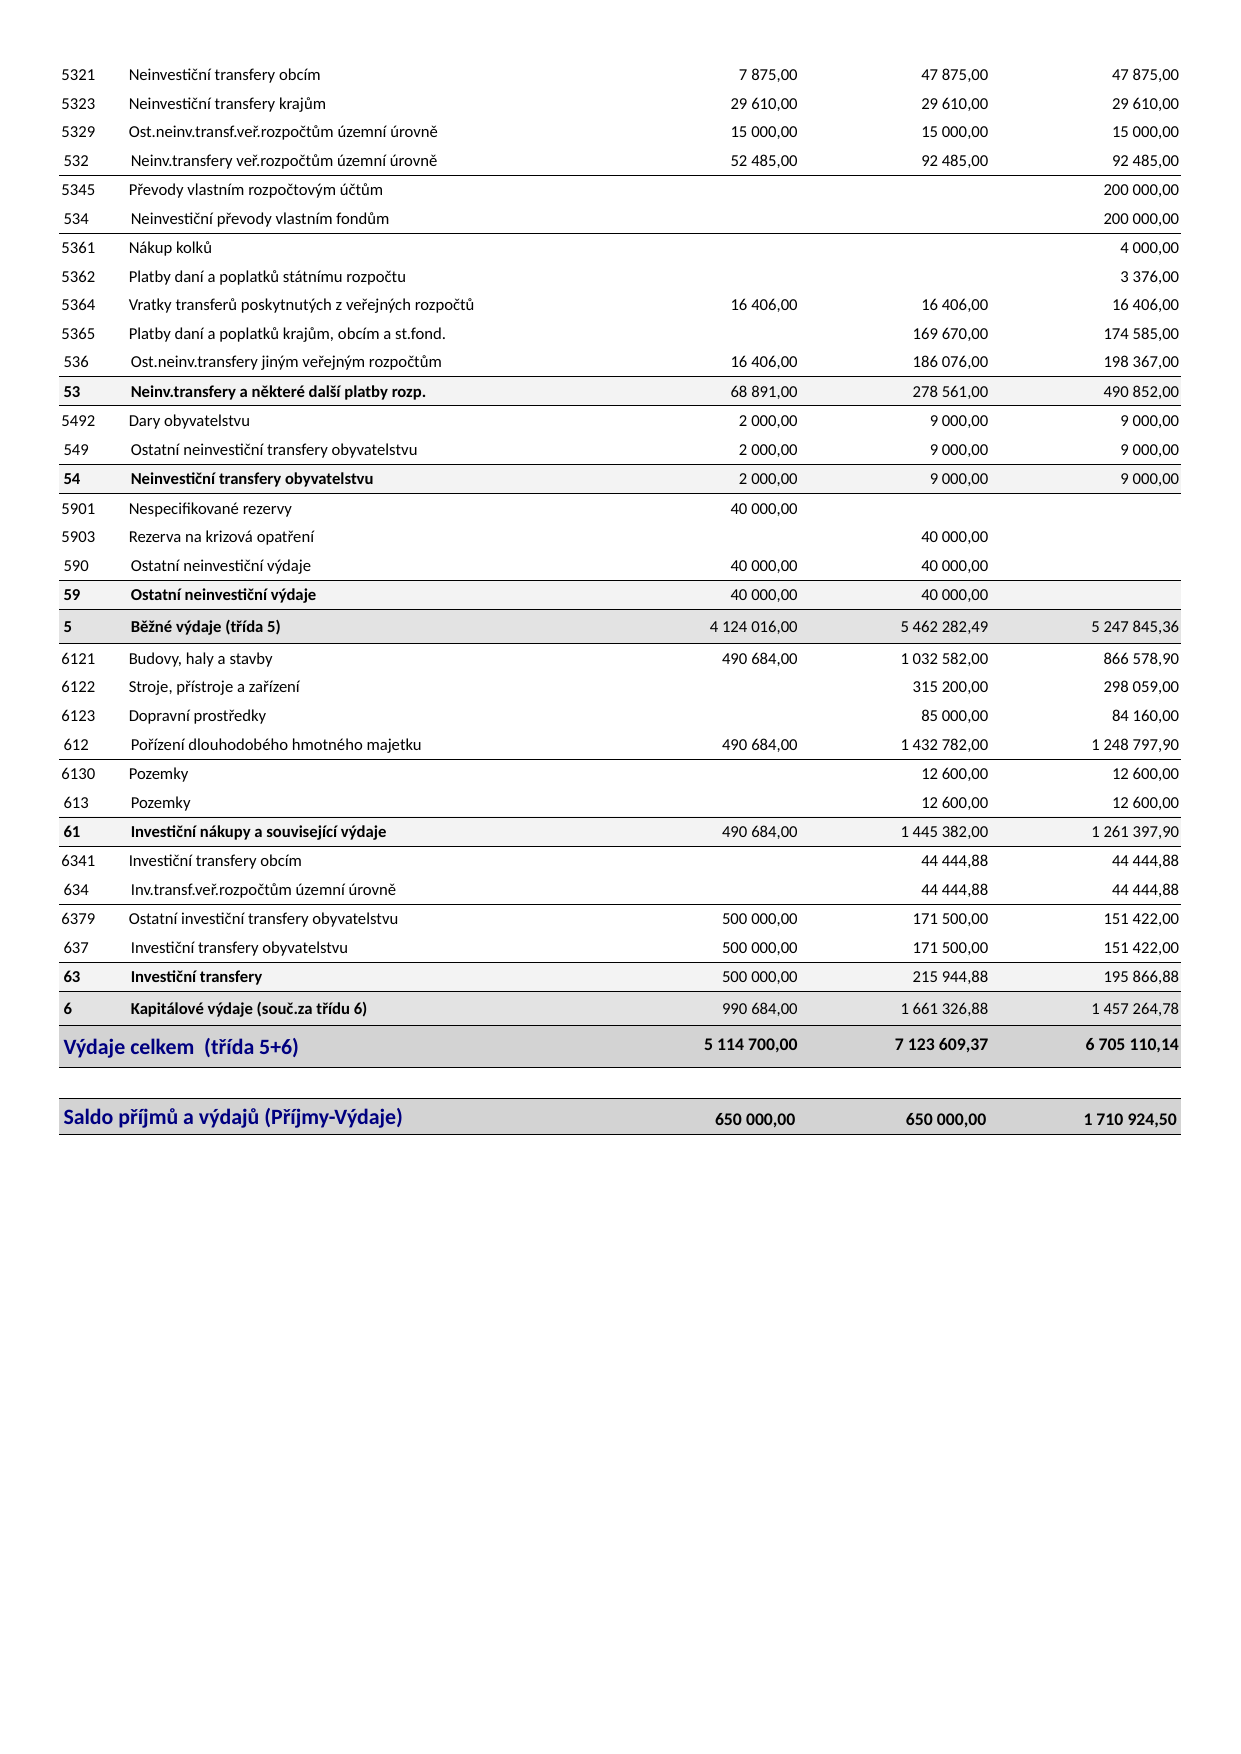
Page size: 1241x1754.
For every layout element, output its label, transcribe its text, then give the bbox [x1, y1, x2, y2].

table_cell [609, 234, 799, 262]
table_cell [609, 847, 799, 875]
table_cell [553, 1099, 609, 1134]
table_cell 4 000,00 [990, 234, 1181, 262]
table_cell 29 610,00 [609, 89, 799, 117]
table_cell 47 875,00 [990, 59, 1181, 89]
table_cell 53 [59, 377, 126, 405]
table_cell 5903 [59, 523, 126, 551]
table_cell 151 422,00 [990, 933, 1181, 962]
table_cell 40 000,00 [609, 494, 799, 523]
table_cell 12 600,00 [990, 760, 1181, 788]
table_cell 16 406,00 [799, 290, 990, 319]
table_cell 5321 [59, 59, 126, 89]
table_cell 44 444,88 [799, 847, 990, 875]
table_cell Neinv.transfery veř.rozpočtům územní úrovně [126, 146, 609, 175]
table_cell 85 000,00 [799, 701, 990, 730]
table_cell 490 684,00 [609, 644, 799, 673]
table_cell 1 261 397,90 [990, 818, 1181, 846]
table_cell [799, 494, 990, 523]
table_cell Inv.transf.veř.rozpočtům územní úrovně [126, 875, 609, 904]
table_cell 2 000,00 [609, 435, 799, 464]
table_cell 613 [59, 788, 126, 816]
table_cell 315 200,00 [799, 673, 990, 701]
table_cell 6 [59, 992, 126, 1025]
table_cell Neinvestiční transfery obcím [126, 59, 609, 89]
table_cell [609, 875, 799, 904]
table_cell 532 [59, 146, 126, 175]
table_cell Kapitálové výdaje (souč.za třídu 6) [126, 992, 609, 1025]
table_cell 200 000,00 [990, 204, 1181, 232]
table_cell 5492 [59, 406, 126, 435]
table_cell 5329 [59, 118, 126, 146]
table_cell 16 406,00 [609, 290, 799, 319]
table_cell Saldo příjmů a výdajů (Příjmy-Výdaje) [59, 1099, 553, 1134]
table_cell [609, 319, 799, 348]
table_cell 1 248 797,90 [990, 730, 1181, 758]
table_cell 1 032 582,00 [799, 644, 990, 673]
table_cell 52 485,00 [609, 146, 799, 175]
table_cell 12 600,00 [799, 788, 990, 816]
table_cell Nespecifikované rezervy [126, 494, 609, 523]
table_cell 5 114 700,00 [609, 1026, 799, 1067]
table_cell 151 422,00 [990, 905, 1181, 933]
table_cell 68 891,00 [609, 377, 799, 405]
table_cell 84 160,00 [990, 701, 1181, 730]
table_cell 9 000,00 [799, 435, 990, 464]
table_cell 59 [59, 581, 126, 609]
table_cell 5 [59, 610, 126, 643]
table_cell 3 376,00 [990, 262, 1181, 290]
table_cell Převody vlastním rozpočtovým účtům [126, 176, 609, 204]
table_cell [799, 204, 990, 232]
table_cell Ostatní neinvestiční transfery obyvatelstvu [126, 435, 609, 464]
table_cell Investiční transfery obcím [126, 847, 609, 875]
table_cell Platby daní a poplatků krajům, obcím a st.fond. [126, 319, 609, 348]
table_cell 6123 [59, 701, 126, 730]
table_cell 612 [59, 730, 126, 758]
table_cell Pozemky [126, 788, 609, 816]
table_cell 15 000,00 [990, 118, 1181, 146]
table_cell 44 444,88 [799, 875, 990, 904]
table_cell [799, 262, 990, 290]
table_cell [799, 176, 990, 204]
table_cell 637 [59, 933, 126, 962]
table_cell 9 000,00 [799, 465, 990, 493]
table_cell 1 432 782,00 [799, 730, 990, 758]
table_cell Výdaje celkem (třída 5+6) [59, 1026, 609, 1067]
table_cell 15 000,00 [799, 118, 990, 146]
table_cell 5 247 845,36 [990, 610, 1181, 643]
table_cell [990, 494, 1181, 523]
table_cell 61 [59, 818, 126, 846]
table_cell 171 500,00 [799, 905, 990, 933]
table_cell 6379 [59, 905, 126, 933]
table_cell 490 852,00 [990, 377, 1181, 405]
table_cell 6130 [59, 760, 126, 788]
table_cell 195 866,88 [990, 963, 1181, 991]
table_cell 16 406,00 [990, 290, 1181, 319]
table_cell 534 [59, 204, 126, 232]
table_cell 634 [59, 875, 126, 904]
table_cell [799, 234, 990, 262]
table_cell 54 [59, 465, 126, 493]
table_cell 278 561,00 [799, 377, 990, 405]
table_cell Ostatní neinvestiční výdaje [126, 581, 609, 609]
table_cell 2 000,00 [609, 465, 799, 493]
table_cell 44 444,88 [990, 847, 1181, 875]
table_cell Pořízení dlouhodobého hmotného majetku [126, 730, 609, 758]
table_cell 29 610,00 [799, 89, 990, 117]
table_cell Dopravní prostředky [126, 701, 609, 730]
table_cell 5 462 282,49 [799, 610, 990, 643]
table_cell 866 578,90 [990, 644, 1181, 673]
table_cell Běžné výdaje (třída 5) [126, 610, 609, 643]
table_cell 12 600,00 [990, 788, 1181, 816]
table_cell 6 705 110,14 [990, 1026, 1181, 1067]
table_cell 174 585,00 [990, 319, 1181, 348]
table_cell 215 944,88 [799, 963, 990, 991]
table_cell 650 000,00 [799, 1099, 990, 1134]
table_cell Neinvestiční transfery obyvatelstvu [126, 465, 609, 493]
table_cell 490 684,00 [609, 730, 799, 758]
table_cell Vratky transferů poskytnutých z veřejných rozpočtů [126, 290, 609, 319]
table_cell Neinvestiční převody vlastním fondům [126, 204, 609, 232]
table_cell [609, 523, 799, 551]
table_cell 7 875,00 [609, 59, 799, 89]
table_cell 500 000,00 [609, 905, 799, 933]
table_cell Neinv.transfery a některé další platby rozp. [126, 377, 609, 405]
table_cell 44 444,88 [990, 875, 1181, 904]
table_cell 5323 [59, 89, 126, 117]
table_cell 6121 [59, 644, 126, 673]
table_cell Stroje, přístroje a zařízení [126, 673, 609, 701]
table_cell Rezerva na krizová opatření [126, 523, 609, 551]
table_cell [990, 551, 1181, 580]
table_cell [609, 673, 799, 701]
table_cell Investiční transfery obyvatelstvu [126, 933, 609, 962]
table_cell 5362 [59, 262, 126, 290]
table_cell 200 000,00 [990, 176, 1181, 204]
table_cell 1 457 264,78 [990, 992, 1181, 1025]
table_cell 990 684,00 [609, 992, 799, 1025]
table_cell 92 485,00 [990, 146, 1181, 175]
table_cell [990, 581, 1181, 609]
table_cell 549 [59, 435, 126, 464]
table_cell 9 000,00 [799, 406, 990, 435]
table_cell 5364 [59, 290, 126, 319]
table_cell 298 059,00 [990, 673, 1181, 701]
table_cell 4 124 016,00 [609, 610, 799, 643]
table_cell 12 600,00 [799, 760, 990, 788]
table_cell [609, 262, 799, 290]
table_cell 40 000,00 [609, 581, 799, 609]
table_cell 198 367,00 [990, 348, 1181, 376]
table_cell 5901 [59, 494, 126, 523]
table_cell 2 000,00 [609, 406, 799, 435]
table_cell Ostatní neinvestiční výdaje [126, 551, 609, 580]
table_cell Budovy, haly a stavby [126, 644, 609, 673]
table_cell 9 000,00 [990, 406, 1181, 435]
table_cell [990, 523, 1181, 551]
table_cell 7 123 609,37 [799, 1026, 990, 1067]
table_cell [59, 1068, 1181, 1098]
table_cell 92 485,00 [799, 146, 990, 175]
table_cell 650 000,00 [609, 1099, 799, 1134]
table_cell 171 500,00 [799, 933, 990, 962]
table_cell Investiční transfery [126, 963, 609, 991]
table_cell 40 000,00 [799, 523, 990, 551]
table_cell 6122 [59, 673, 126, 701]
table_cell 500 000,00 [609, 963, 799, 991]
table_cell Pozemky [126, 760, 609, 788]
table_cell 6341 [59, 847, 126, 875]
table_cell Ost.neinv.transf.veř.rozpočtům územní úrovně [126, 118, 609, 146]
table_cell 1 445 382,00 [799, 818, 990, 846]
table_cell 15 000,00 [609, 118, 799, 146]
table_cell Platby daní a poplatků státnímu rozpočtu [126, 262, 609, 290]
table_cell 590 [59, 551, 126, 580]
table_cell 5345 [59, 176, 126, 204]
table_cell 9 000,00 [990, 465, 1181, 493]
table_cell 9 000,00 [990, 435, 1181, 464]
table_cell 5361 [59, 234, 126, 262]
table_cell 1 710 924,50 [990, 1099, 1181, 1134]
table_cell Nákup kolků [126, 234, 609, 262]
table_cell 1 661 326,88 [799, 992, 990, 1025]
table_cell 536 [59, 348, 126, 376]
table_cell [609, 176, 799, 204]
table_cell Investiční nákupy a související výdaje [126, 818, 609, 846]
table_cell 490 684,00 [609, 818, 799, 846]
table_cell 40 000,00 [609, 551, 799, 580]
table_cell Neinvestiční transfery krajům [126, 89, 609, 117]
table_cell 40 000,00 [799, 551, 990, 580]
table_cell 186 076,00 [799, 348, 990, 376]
table_cell 63 [59, 963, 126, 991]
table_cell 500 000,00 [609, 933, 799, 962]
table_cell 29 610,00 [990, 89, 1181, 117]
table_cell [609, 204, 799, 232]
table_cell 40 000,00 [799, 581, 990, 609]
table_cell Ost.neinv.transfery jiným veřejným rozpočtům [126, 348, 609, 376]
table_cell Ostatní investiční transfery obyvatelstvu [126, 905, 609, 933]
table_cell 169 670,00 [799, 319, 990, 348]
table_cell [609, 788, 799, 816]
table_cell [609, 760, 799, 788]
table_cell [609, 701, 799, 730]
table_cell 16 406,00 [609, 348, 799, 376]
table_cell Dary obyvatelstvu [126, 406, 609, 435]
table_cell 47 875,00 [799, 59, 990, 89]
table_cell 5365 [59, 319, 126, 348]
